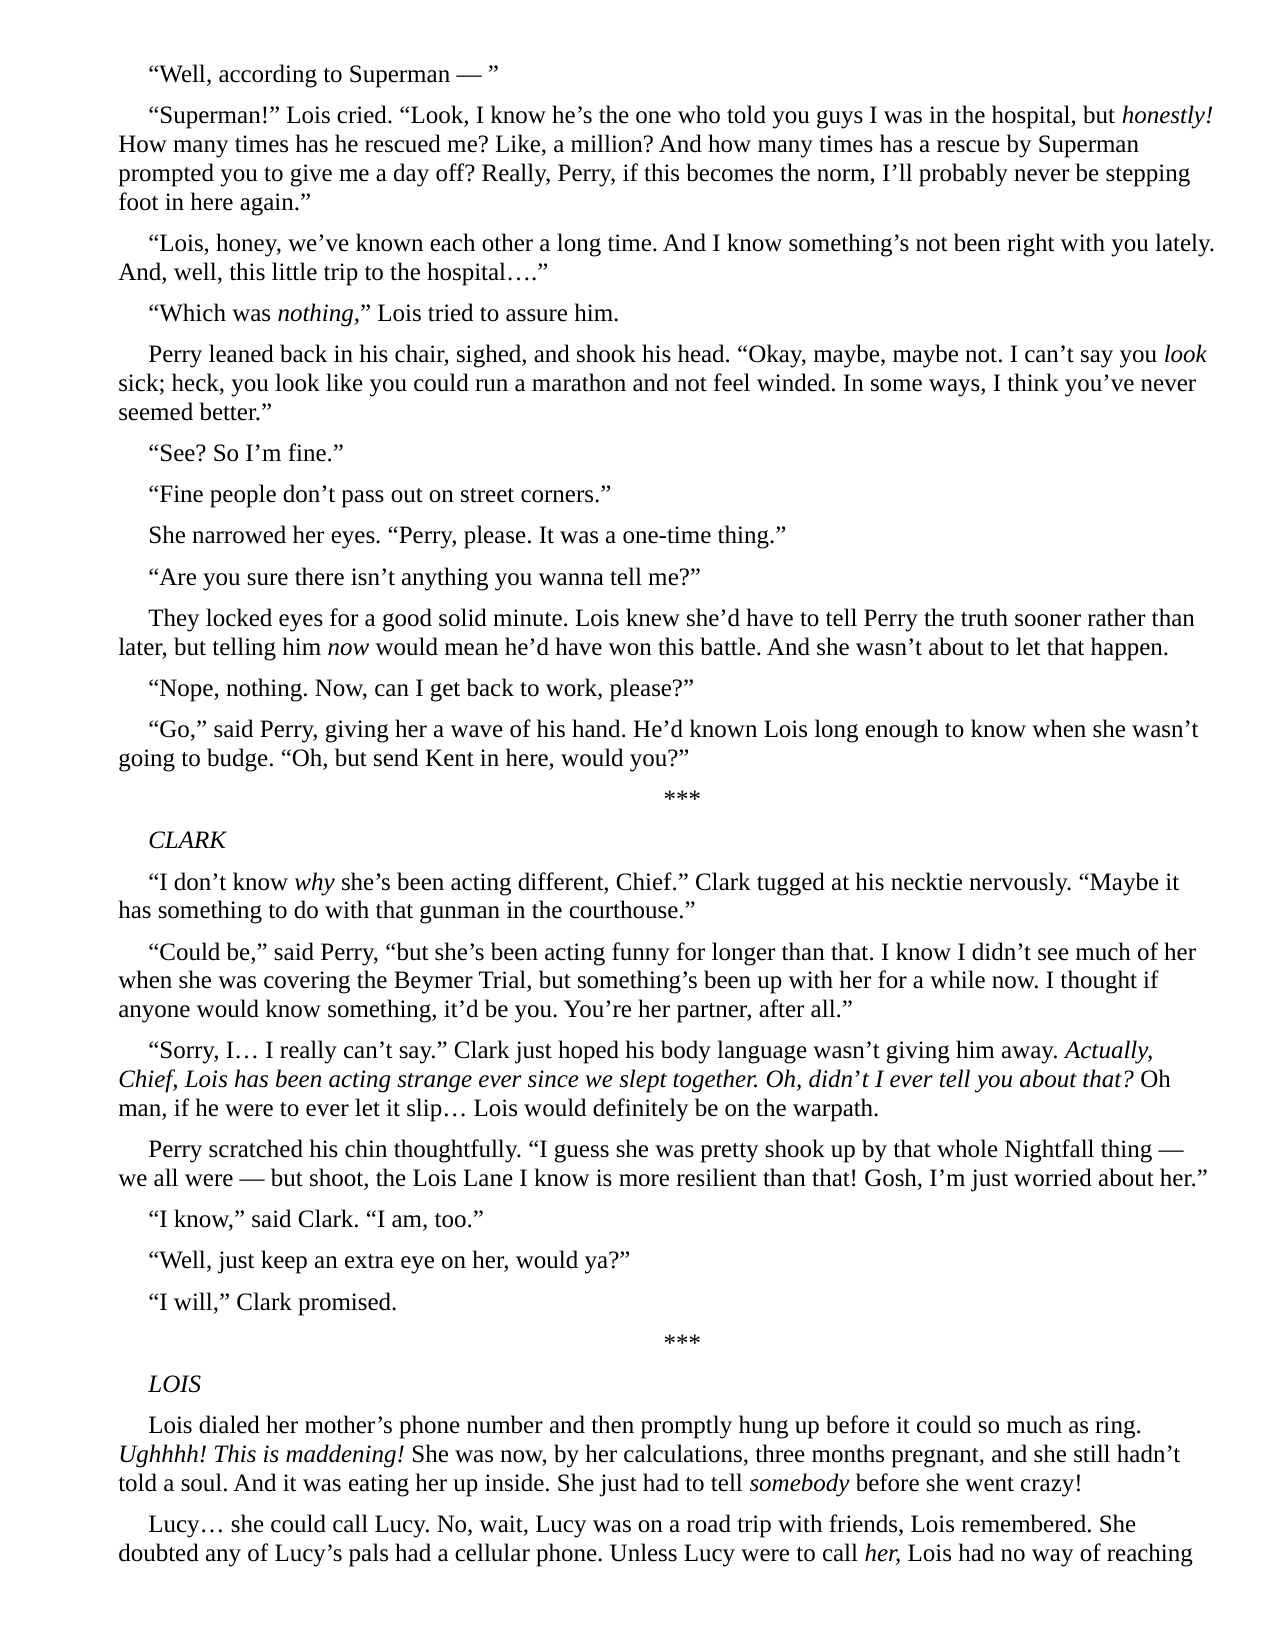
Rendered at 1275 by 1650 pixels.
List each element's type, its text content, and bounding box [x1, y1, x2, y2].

text Perry scratched his chin thoughtfully. “I guess she was pretty shook up by that whole Nightfall thing — we all were — but shoot, the Lois Lane I know is more resilient than that! Gosh, I’m just worried about her.” [118, 1134, 1216, 1192]
text “Superman!” Lois cried. “Look, I know he’s the one who told you guys I was in the hospital, but honestly! How many times has he rescued me? Like, a million? And how many times has a rescue by Superman prompted you to give me a day off? Really, Perry, if this becomes the norm, I’ll probably never be stepping foot in here again.” [118, 100, 1216, 215]
text “Go,” said Perry, giving her a wave of his hand. He’d known Lois long enough to know when she wasn’t going to budge. “Oh, but send Kent in here, would you?” [118, 714, 1216, 772]
text They locked eyes for a good solid minute. Lois knew she’d have to tell Perry the truth sooner rather than later, but telling him now would mean he’d have won this battle. And she wasn’t about to let that happen. [118, 603, 1216, 660]
text “Are you sure there isn’t anything you wanna tell me?” [118, 562, 1216, 590]
text “See? So I’m fine.” [118, 438, 1216, 467]
text *** [118, 784, 1216, 813]
text “Fine people don’t pass out on street corners.” [118, 479, 1216, 508]
text Lois dialed her mother’s phone number and then promptly hung up before it could so much as ring. Ughhhh! This is maddening! She was now, by her calculations, three months pregnant, and she still hadn’t told a soul. And it was eating her up inside. She just had to tell somebody before she went crazy! [118, 1410, 1216, 1497]
text “I know,” said Clark. “I am, too.” [118, 1204, 1216, 1233]
text Perry leaned back in his chair, sighed, and shook his head. “Okay, maybe, maybe not. I can’t say you look sick; heck, you look like you could run a marathon and not feel winded. In some ways, I think you’ve never seemed better.” [118, 339, 1216, 425]
text “Nope, nothing. Now, can I get back to work, please?” [118, 673, 1216, 702]
text LOIS [118, 1369, 1216, 1398]
text *** [118, 1328, 1216, 1357]
text Lucy… she could call Lucy. No, wait, Lucy was on a road trip with friends, Lois remembered. She doubted any of Lucy’s pals had a cellular phone. Unless Lucy were to call her, Lois had no way of reaching [118, 1509, 1216, 1567]
text “I don’t know why she’s been acting different, Chief.” Clark tugged at his necktie nervously. “Maybe it has something to do with that gunman in the courthouse.” [118, 867, 1216, 924]
text “I will,” Clark promised. [118, 1287, 1216, 1315]
text CLARK [118, 825, 1216, 854]
text “Lois, honey, we’ve known each other a long time. And I know something’s not been right with you lately. And, well, this little trip to the hospital….” [118, 228, 1216, 285]
text “Which was nothing,” Lois tried to assure him. [118, 298, 1216, 327]
text “Could be,” said Perry, “but she’s been acting funny for longer than that. I know I didn’t see much of her when she was covering the Beymer Trial, but something’s been up with her for a while now. I thought if anyone would know something, it’d be you. You’re her partner, after all.” [118, 937, 1216, 1023]
text “Well, just keep an extra eye on her, would ya?” [118, 1245, 1216, 1274]
text She narrowed her eyes. “Perry, please. It was a one-time thing.” [118, 520, 1216, 549]
text “Well, according to Superman — ” [118, 59, 1216, 88]
text “Sorry, I… I really can’t say.” Clark just hoped his body language wasn’t giving him away. Actually, Chief, Lois has been acting strange ever since we slept together. Oh, didn’t I ever tell you about that? Oh man, if he were to ever let it slip… Lois would definitely be on the warpath. [118, 1035, 1216, 1122]
